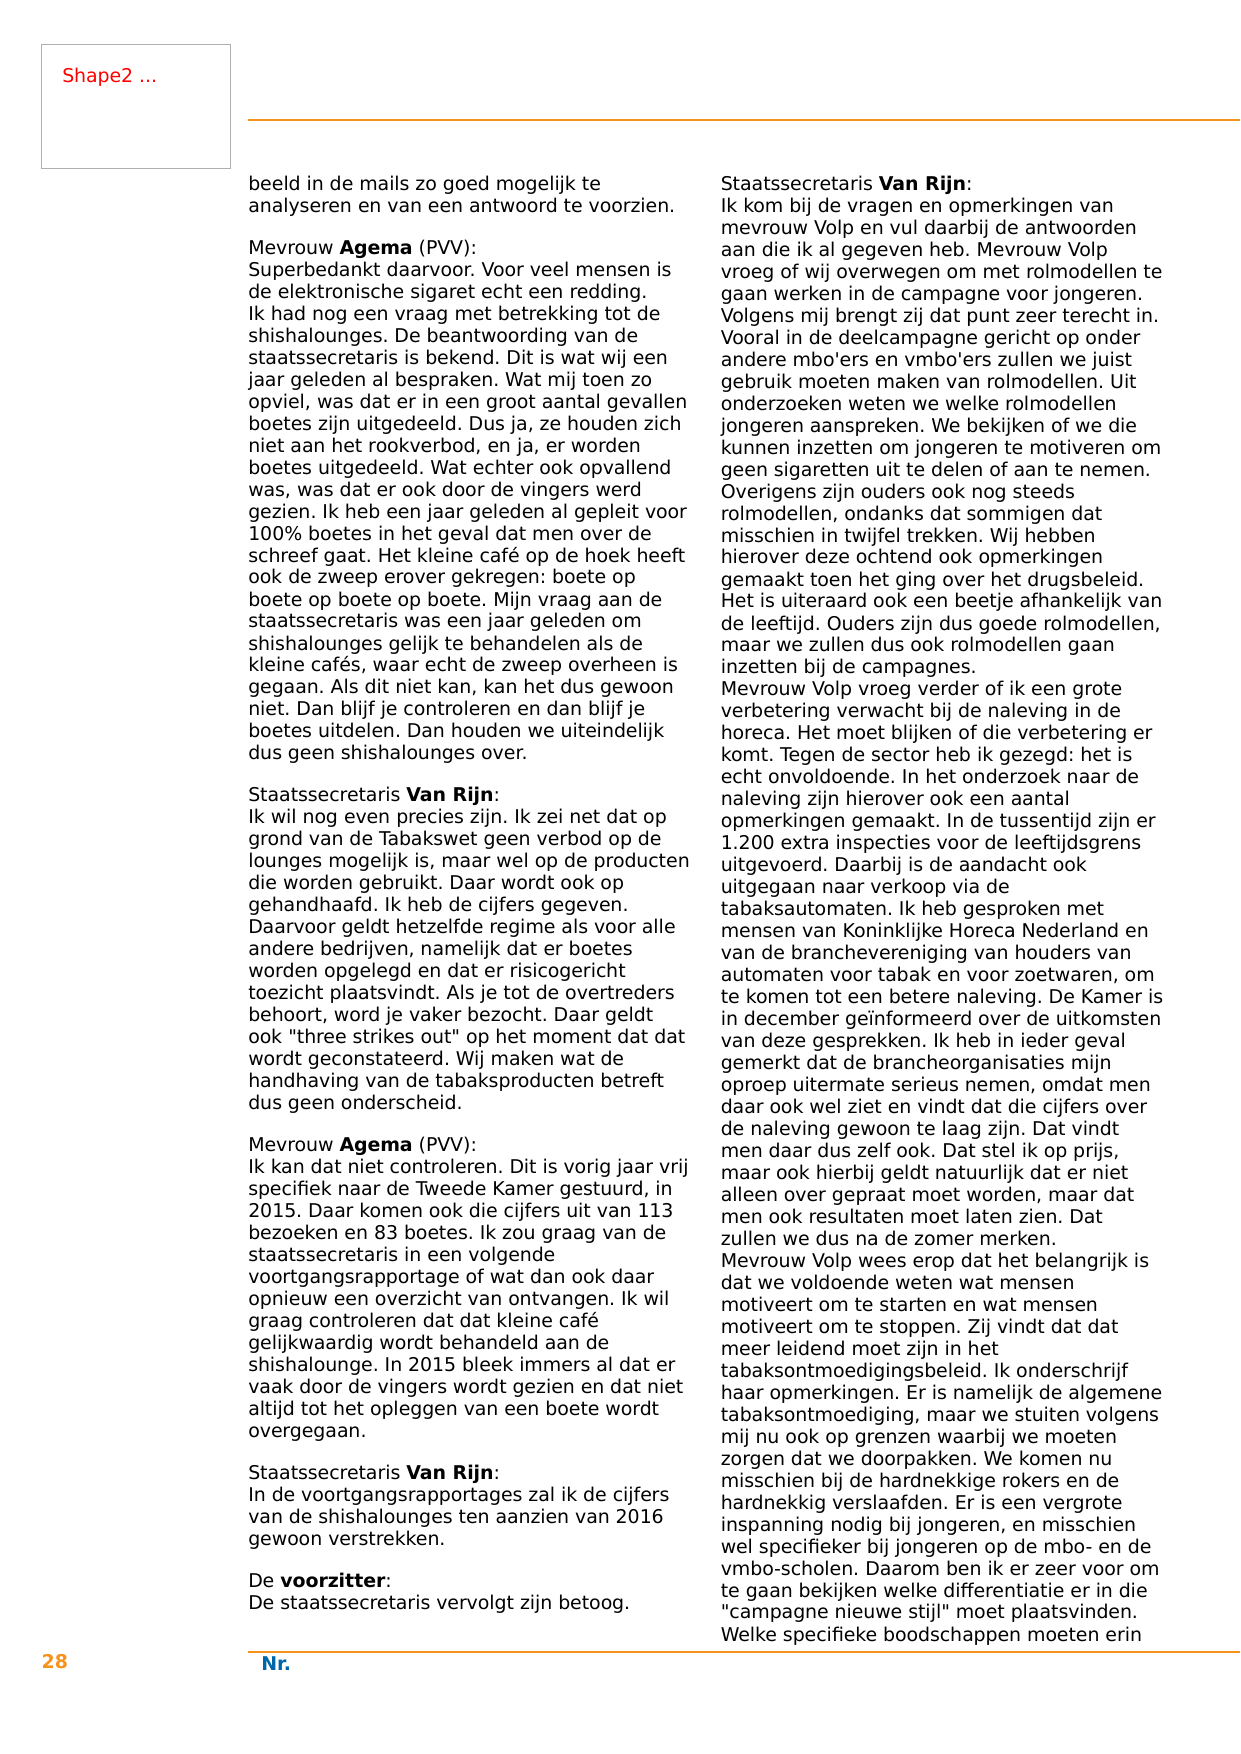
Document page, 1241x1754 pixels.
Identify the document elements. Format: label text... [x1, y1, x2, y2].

text Mevrouw Volp wees erop dat het belangrijk is dat we voldoende weten wat mensen motiveert om te starten en wat mensen motiveert om te stoppen. Zij vindt dat dat meer leidend moet zijn in het tabaksontmoedigingsbeleid. Ik onderschrijf haar opmerkingen. Er is namelijk de algemene tabaksontmoediging, maar we stuiten volgens mij nu ook op grenzen waarbij we moeten zorgen dat we doorpakken. We komen nu misschien bij de hardnekkige rokers en de hardnekkig verslaafden. Er is een vergrote inspanning nodig bij jongeren, en misschien wel specifieker bij jongeren op de mbo- en de vmbo-scholen. Daarom ben ik er zeer voor om te gaan bekijken welke differentiatie er in die "campagne nieuwe stijl" moet plaatsvinden. Welke specifieke boodschappen moeten erin [721, 1250, 1163, 1645]
text Ik kan dat niet controleren. Dit is vorig jaar vrij specifiek naar de Tweede Kamer gestuurd, in 2015. Daar komen ook die cijfers uit van 113 bezoeken en 83 boetes. Ik zou graag van de staatssecretaris in een volgende voortgangsrapportage of wat dan ook daar opnieuw een overzicht van ontvangen. Ik wil graag controleren dat dat kleine café gelijkwaardig wordt behandeld aan de shishalounge. In 2015 bleek immers al dat er vaak door de vingers wordt gezien en dat niet altijd tot het opleggen van een boete wordt overgegaan. [248, 1156, 691, 1442]
text Mevrouw Volp vroeg verder of ik een grote verbetering verwacht bij de naleving in de horeca. Het moet blijken of die verbetering er komt. Tegen de sector heb ik gezegd: het is echt onvoldoende. In het onderzoek naar de naleving zijn hierover ook een aantal opmerkingen gemaakt. In de tussentijd zijn er 1.200 extra inspecties voor de leeftijdsgrens uitgevoerd. Daarbij is de aandacht ook uitgegaan naar verkoop via de tabaksautomaten. Ik heb gesproken met mensen van Koninklijke Horeca Nederland en van de branchevereniging van houders van automaten voor tabak en voor zoetwaren, om te komen tot een betere naleving. De Kamer is in december geïnformeerd over de uitkomsten van deze gesprekken. Ik heb in ieder geval gemerkt dat de brancheorganisaties mijn oproep uitermate serieus nemen, omdat men daar ook wel ziet en vindt dat die cijfers over de naleving gewoon te laag zijn. Dat vindt men daar dus zelf ook. Dat stel ik op prijs, maar ook hierbij geldt natuurlijk dat er niet alleen over gepraat moet worden, maar dat men ook resultaten moet laten zien. Dat zullen we dus na de zomer merken. [721, 678, 1163, 1250]
text Ik kom bij de vragen en opmerkingen van mevrouw Volp en vul daarbij de antwoorden aan die ik al gegeven heb. Mevrouw Volp vroeg of wij overwegen om met rolmodellen te gaan werken in de campagne voor jongeren. Volgens mij brengt zij dat punt zeer terecht in. Vooral in de deelcampagne gericht op onder andere mbo'ers en vmbo'ers zullen we juist gebruik moeten maken van rolmodellen. Uit onderzoeken weten we welke rolmodellen jongeren aanspreken. We bekijken of we die kunnen inzetten om jongeren te motiveren om geen sigaretten uit te delen of aan te nemen. Overigens zijn ouders ook nog steeds rolmodellen, ondanks dat sommigen dat misschien in twijfel trekken. Wij hebben hierover deze ochtend ook opmerkingen gemaakt toen het ging over het drugsbeleid. Het is uiteraard ook een beetje afhankelijk van de leeftijd. Ouders zijn dus goede rolmodellen, maar we zullen dus ook rolmodellen gaan inzetten bij de campagnes. [721, 195, 1163, 678]
text Staatssecretaris Van Rijn: [721, 173, 1163, 195]
text Staatssecretaris Van Rijn: [248, 784, 691, 806]
text Staatssecretaris Van Rijn: [248, 1462, 691, 1484]
text Superbedankt daarvoor. Voor veel mensen is de elektronische sigaret echt een redding. [248, 259, 691, 303]
text De staatssecretaris vervolgt zijn betoog. [248, 1592, 691, 1613]
text beeld in de mails zo goed mogelijk te analyseren en van een antwoord te voorzien. [248, 173, 691, 217]
text Mevrouw Agema (PVV): [248, 237, 691, 259]
text De voorzitter: [248, 1569, 691, 1592]
text Mevrouw Agema (PVV): [248, 1134, 691, 1156]
text Ik had nog een vraag met betrekking tot de shishalounges. De beantwoording van de staatssecretaris is bekend. Dit is wat wij een jaar geleden al bespraken. Wat mij toen zo opviel, was dat er in een groot aantal gevallen boetes zijn uitgedeeld. Dus ja, ze houden zich niet aan het rookverbod, en ja, er worden boetes uitgedeeld. Wat echter ook opvallend was, was dat er ook door de vingers werd gezien. Ik heb een jaar geleden al gepleit voor 100% boetes in het geval dat men over de schreef gaat. Het kleine café op de hoek heeft ook de zweep erover gekregen: boete op boete op boete op boete. Mijn vraag aan de staatssecretaris was een jaar geleden om shishalounges gelijk te behandelen als de kleine cafés, waar echt de zweep overheen is gegaan. Als dit niet kan, kan het dus gewoon niet. Dan blijf je controleren en dan blijf je boetes uitdelen. Dan houden we uiteindelijk dus geen shishalounges over. [248, 303, 691, 764]
text Ik wil nog even precies zijn. Ik zei net dat op grond van de Tabakswet geen verbod op de lounges mogelijk is, maar wel op de producten die worden gebruikt. Daar wordt ook op gehandhaafd. Ik heb de cijfers gegeven. Daarvoor geldt hetzelfde regime als voor alle andere bedrijven, namelijk dat er boetes worden opgelegd en dat er risicogericht toezicht plaatsvindt. Als je tot de overtreders behoort, word je vaker bezocht. Daar geldt ook "three strikes out" op het moment dat dat wordt geconstateerd. Wij maken wat de handhaving van de tabaksproducten betreft dus geen onderscheid. [248, 806, 691, 1114]
text In de voortgangsrapportages zal ik de cijfers van de shishalounges ten aanzien van 2016 gewoon verstrekken. [248, 1484, 691, 1549]
